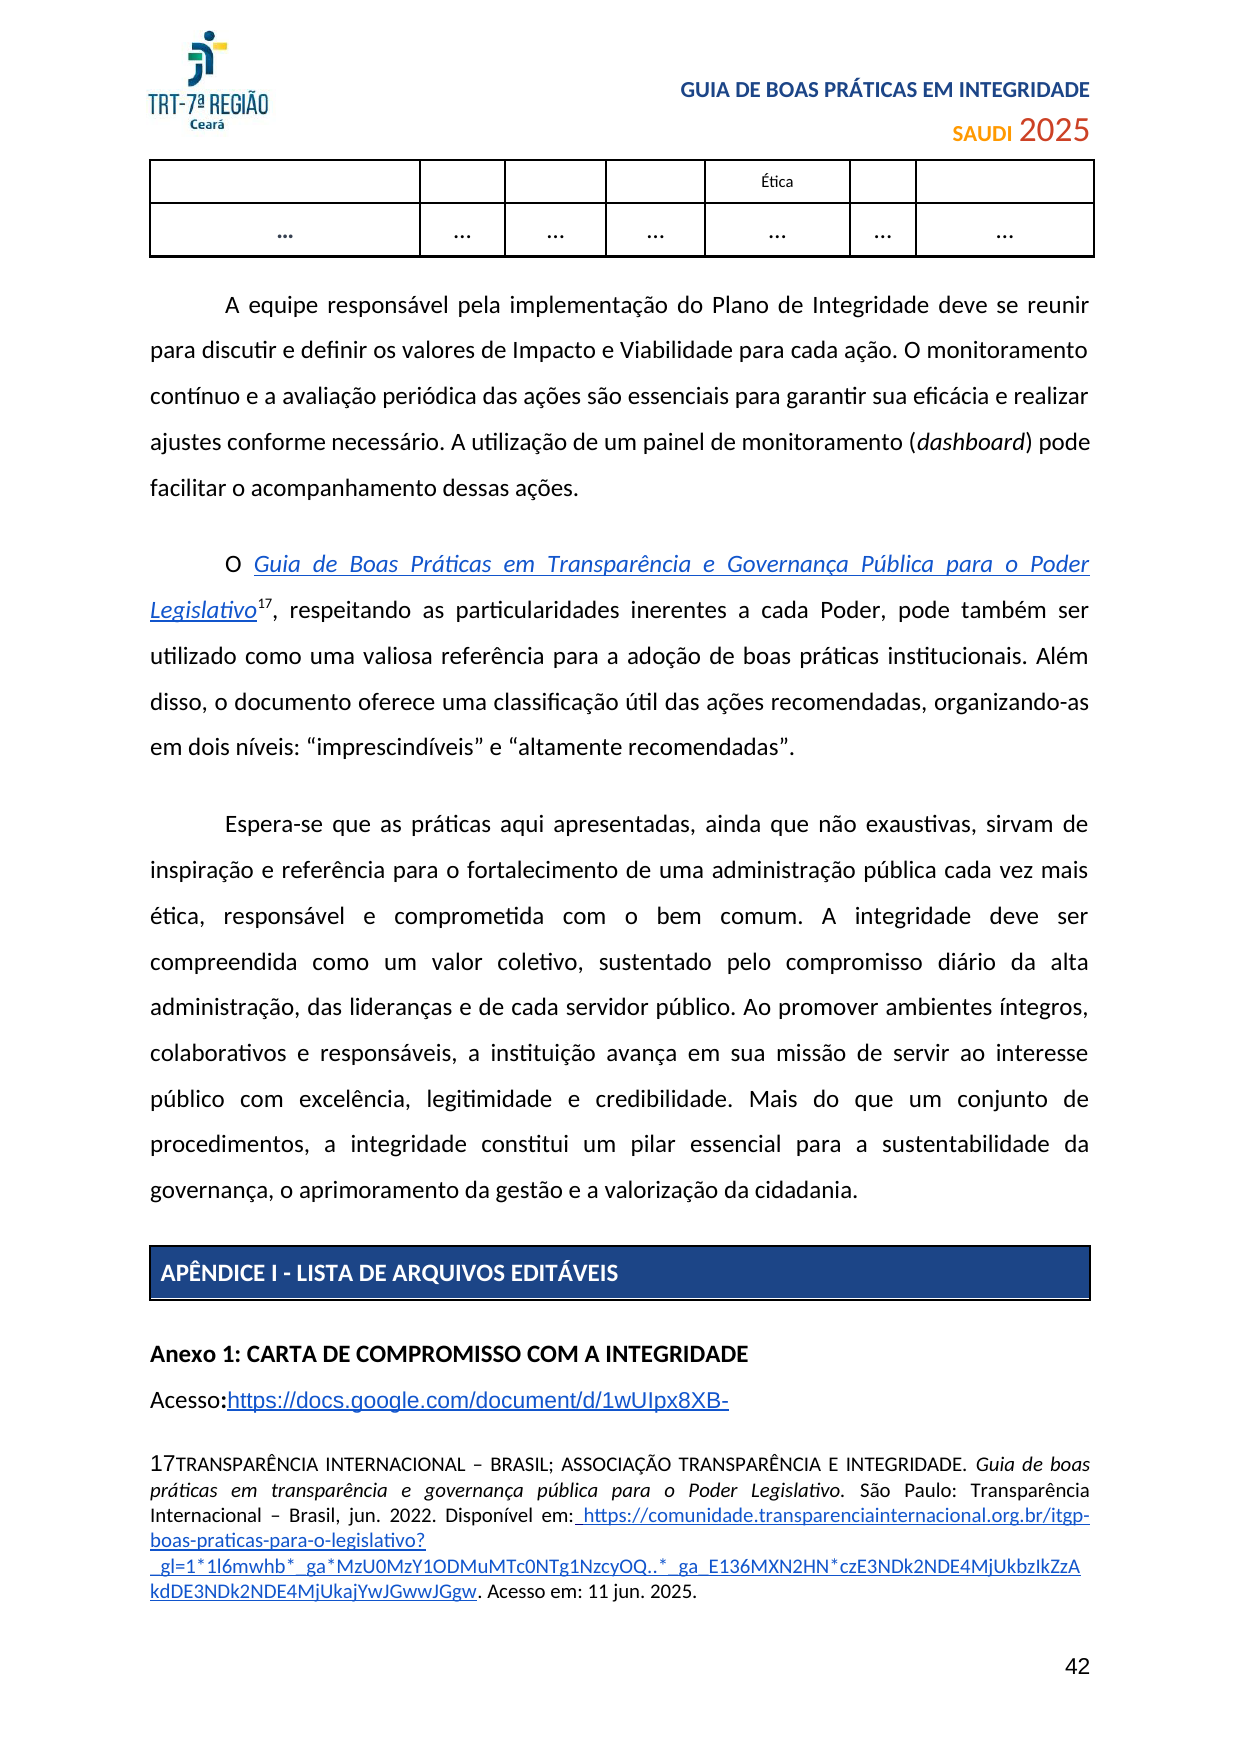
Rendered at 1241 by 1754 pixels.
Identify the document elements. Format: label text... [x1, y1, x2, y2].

text TRANSPARÊNCIA INTERNACIONAL – BRASIL; ASSOCIAÇÃO TRANSPARÊNCIA E INTEGRIDADE. Guia de boas práticas em transparência e governança pública para o Poder Legislativo. São Paulo: Transparência Internacional – Brasil, jun. 2022. Disponível em: https://comunidade.transparenciainternacional.org.br/itgp-boas-praticas-para-o-legislativo?_gl=1*1l6mwhb*_ga*MzU0MzY1ODMuMTc0NTg1NzcyOQ..*_ga_E136MXN2HN*czE3NDk2NDE4MjUkbzIkZzAkdDE3NDk2NDE4MjUkajYwJGwwJGgw. Acesso em: 11 jun. 2025. [150, 1450, 1090, 1604]
text Espera-se que as práticas aqui apresentadas, ainda que não exaustivas, sirvam de inspiração e referência para o fortalecimento de uma administração pública cada vez mais ética, responsável e comprometida com o bem comum. A integridade deve ser compreendida como um valor coletivo, sustentado pelo compromisso diário da alta administração, das lideranças e de cada servidor público. Ao promover ambientes íntegros, colaborativos e responsáveis, a instituição avança em sua missão de servir ao interesse público com excelência, legitimidade e credibilidade. Mais do que um conjunto de procedimentos, a integridade constitui um pilar essencial para a sustentabilidade da governança, o aprimoramento da gestão e a valorização da cidadania. [150, 808, 1090, 1205]
table_cell [607, 161, 704, 202]
text A equipe responsável pela implementação do Plano de Integridade deve se reunir para discutir e definir os valores de Impacto e Viabilidade para cada ação. O monitoramento contínuo e a avaliação periódica das ações são essenciais para garantir sua eficácia e realizar ajustes conforme necessário. A utilização de um painel de monitoramento (dashboard) pode facilitar o acompanhamento dessas ações. [150, 289, 1090, 502]
table_cell [917, 161, 1093, 202]
table_cell [151, 161, 419, 202]
table_cell … [706, 204, 849, 255]
table_cell … [151, 204, 419, 255]
picture [134, 18, 278, 140]
table_cell … [607, 204, 704, 255]
text O Guia de Boas Práticas em Transparência e Governança Pública para o Poder Legislativo, respeitando as particularidades inerentes a cada Poder, pode também ser utilizado como uma valiosa referência para a adoção de boas práticas institucionais. Além disso, o documento oferece uma classificação útil das ações recomendadas, organizando-as em dois níveis: “imprescindíveis” e “altamente recomendadas”. [150, 549, 1090, 762]
table_cell … [421, 204, 504, 255]
table_cell Ética [706, 161, 849, 202]
text Acesso:https://docs.google.com/document/d/1wUIpx8XB- [150, 1384, 1090, 1414]
table_cell … [917, 204, 1093, 255]
table_cell [506, 161, 605, 202]
table_cell … [506, 204, 605, 255]
table_header APÊNDICE I - LISTA DE ARQUIVOS EDITÁVEIS [151, 1247, 1089, 1298]
table_cell … [851, 204, 915, 255]
subtitle Anexo 1: CARTA DE COMPROMISSO COM A INTEGRIDADE [150, 1338, 1090, 1369]
table_cell [421, 161, 504, 202]
table_cell [851, 161, 915, 202]
